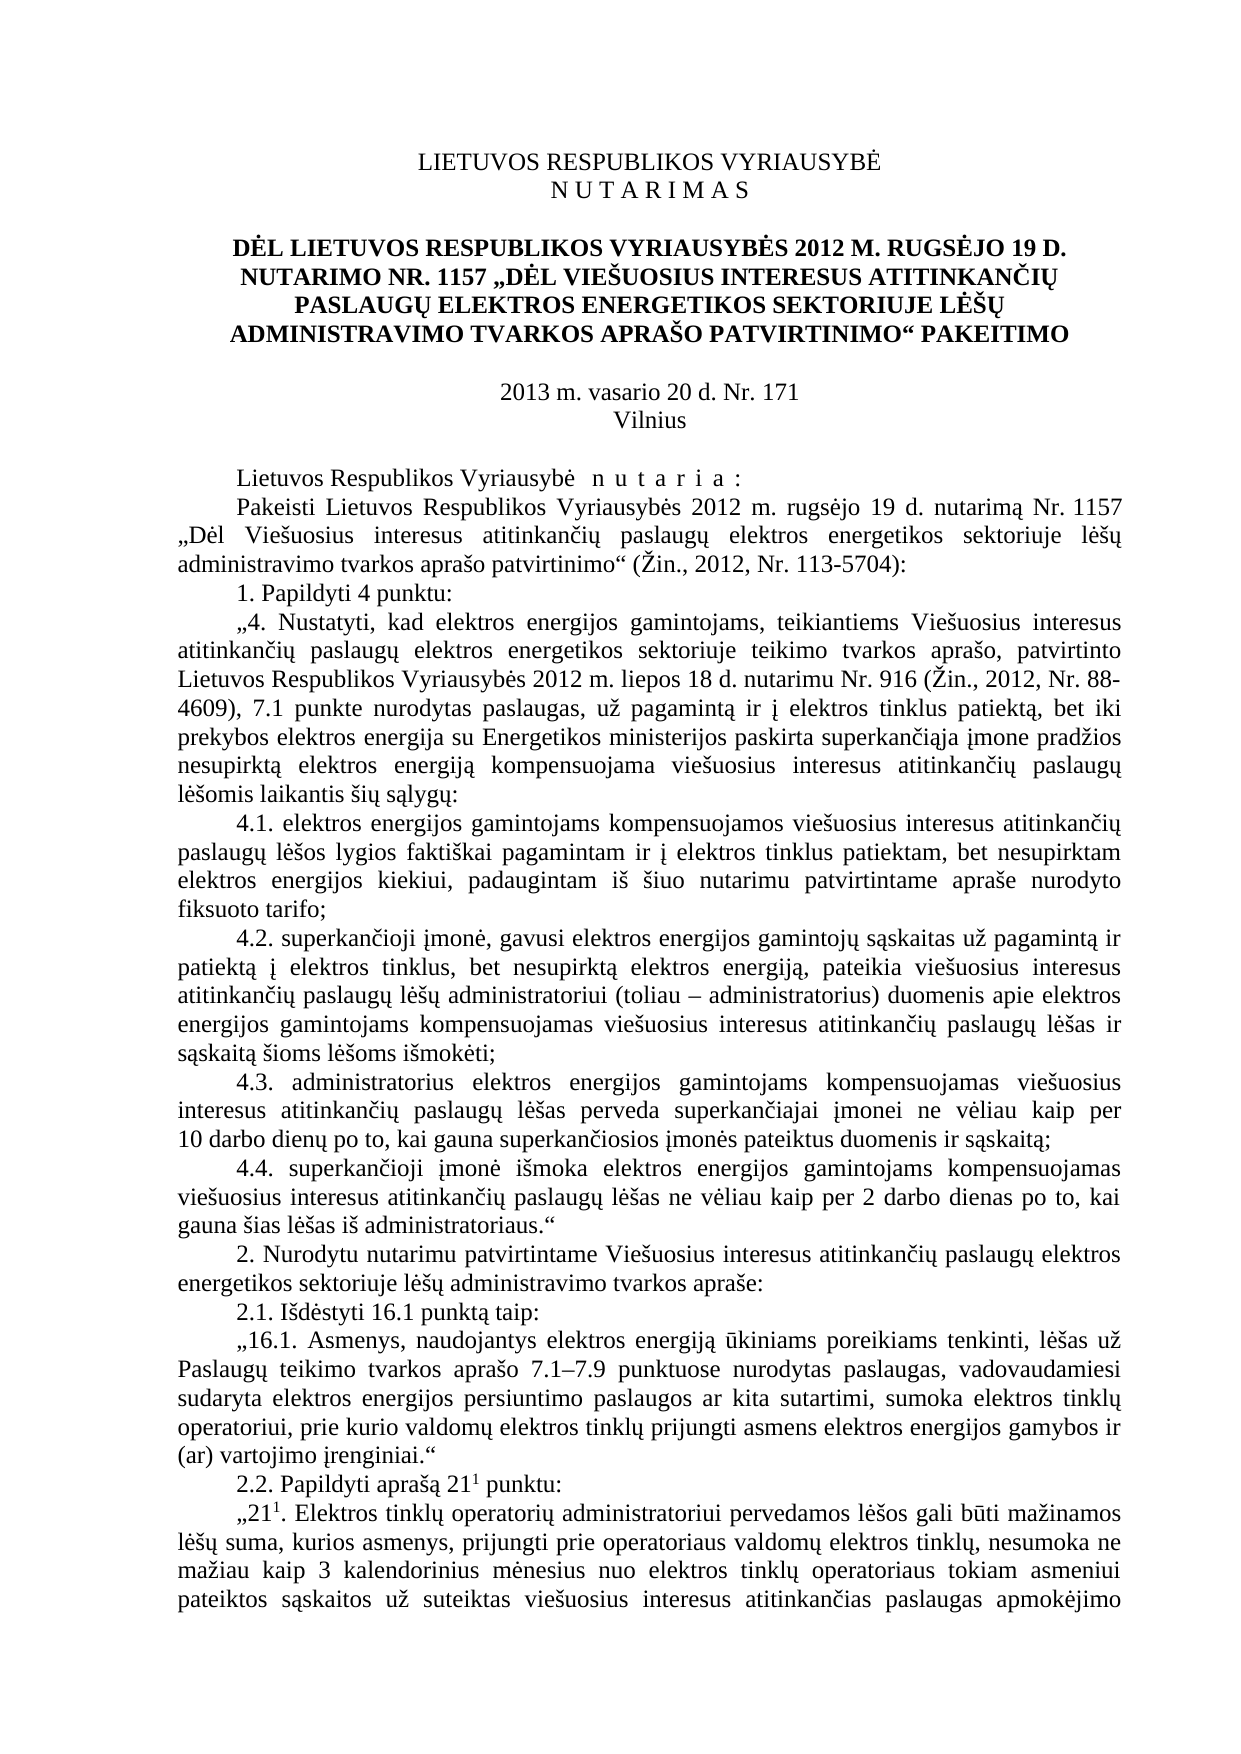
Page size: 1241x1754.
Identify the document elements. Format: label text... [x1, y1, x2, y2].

text 2.1. Išdėstyti 16.1 punktą taip: [177, 1297, 1122, 1326]
text 1. Papildyti 4 punktu: [177, 578, 1122, 607]
text 2. Nurodytu nutarimu patvirtintame Viešuosius interesus atitinkančių paslaugų elektros energetikos sektoriuje lėšų administravimo tvarkos apraše: [177, 1239, 1122, 1297]
text 4.3. administratorius elektros energijos gamintojams kompensuojamas viešuosius interesus atitinkančių paslaugų lėšas perveda superkančiajai įmonei ne vėliau kaip per 10 darbo dienų po to, kai gauna superkančiosios įmonės pateiktus duomenis ir sąskaitą; [177, 1067, 1122, 1153]
text NUTARIMAS [177, 176, 1122, 204]
text 4.4. superkančioji įmonė išmoka elektros energijos gamintojams kompensuojamas viešuosius interesus atitinkančių paslaugų lėšas ne vėliau kaip per 2 darbo dienas po to, kai gauna šias lėšas iš administratoriaus.“ [177, 1153, 1122, 1239]
text 2.2. Papildyti aprašą 211 punktu: [177, 1469, 1122, 1498]
text 2013 m. vasario 20 d. Nr. 171 [177, 377, 1122, 406]
text 4.2. superkančioji įmonė, gavusi elektros energijos gamintojų sąskaitas už pagamintą ir patiektą į elektros tinklus, bet nesupirktą elektros energiją, pateikia viešuosius interesus atitinkančių paslaugų lėšų administratoriui (toliau – administratorius) duomenis apie elektros energijos gamintojams kompensuojamas viešuosius interesus atitinkančių paslaugų lėšas ir sąskaitą šioms lėšoms išmokėti; [177, 923, 1122, 1067]
text 4.1. elektros energijos gamintojams kompensuojamos viešuosius interesus atitinkančių paslaugų lėšos lygios faktiškai pagamintam ir į elektros tinklus patiektam, bet nesupirktam elektros energijos kiekiui, padaugintam iš šiuo nutarimu patvirtintame apraše nurodyto fiksuoto tarifo; [177, 808, 1122, 923]
text Lietuvos Respublikos Vyriausybė nutaria: [177, 463, 1122, 492]
text „4. Nustatyti, kad elektros energijos gamintojams, teikiantiems Viešuosius interesus atitinkančių paslaugų elektros energetikos sektoriuje teikimo tvarkos aprašo, patvirtinto Lietuvos Respublikos Vyriausybės 2012 m. liepos 18 d. nutarimu Nr. 916 (Žin., 2012, Nr. 88-4609), 7.1 punkte nurodytas paslaugas, už pagamintą ir į elektros tinklus patiektą, bet iki prekybos elektros energija su Energetikos ministerijos paskirta superkančiąja įmone pradžios nesupirktą elektros energiją kompensuojama viešuosius interesus atitinkančių paslaugų lėšomis laikantis šių sąlygų: [177, 607, 1122, 808]
text „211. Elektros tinklų operatorių administratoriui pervedamos lėšos gali būti mažinamos lėšų suma, kurios asmenys, prijungti prie operatoriaus valdomų elektros tinklų, nesumoka ne mažiau kaip 3 kalendorinius mėnesius nuo elektros tinklų operatoriaus tokiam asmeniui pateiktos sąskaitos už suteiktas viešuosius interesus atitinkančias paslaugas apmokėjimo [177, 1498, 1122, 1613]
text Pakeisti Lietuvos Respublikos Vyriausybės 2012 m. rugsėjo 19 d. nutarimą Nr. 1157 „Dėl Viešuosius interesus atitinkančių paslaugų elektros energetikos sektoriuje lėšų administravimo tvarkos aprašo patvirtinimo“ (Žin., 2012, Nr. 113-5704): [177, 492, 1122, 578]
text Lietuvos Respublikos Vyriausybė [177, 147, 1122, 176]
text Dėl LIETUVOS RESPUBLIKOS VYRIAUSYBĖS 2012 M. RUGSĖJO 19 D. NUTARIMO NR. 1157 „DĖL VIEŠUOSIUS INTERESUS ATITINKANČIŲ PASLAUGŲ ELEKTROS ENERGETIKOS SEKTORIUJE LĖŠŲ ADMINISTRAVIMO TVARKOS APRAŠO PATVIRTINIMO“ PAKEITIMO [177, 233, 1122, 348]
text „16.1. Asmenys, naudojantys elektros energiją ūkiniams poreikiams tenkinti, lėšas už Paslaugų teikimo tvarkos aprašo 7.1–7.9 punktuose nurodytas paslaugas, vadovaudamiesi sudaryta elektros energijos persiuntimo paslaugos ar kita sutartimi, sumoka elektros tinklų operatoriui, prie kurio valdomų elektros tinklų prijungti asmens elektros energijos gamybos ir (ar) vartojimo įrenginiai.“ [177, 1326, 1122, 1469]
text Vilnius [177, 406, 1122, 434]
